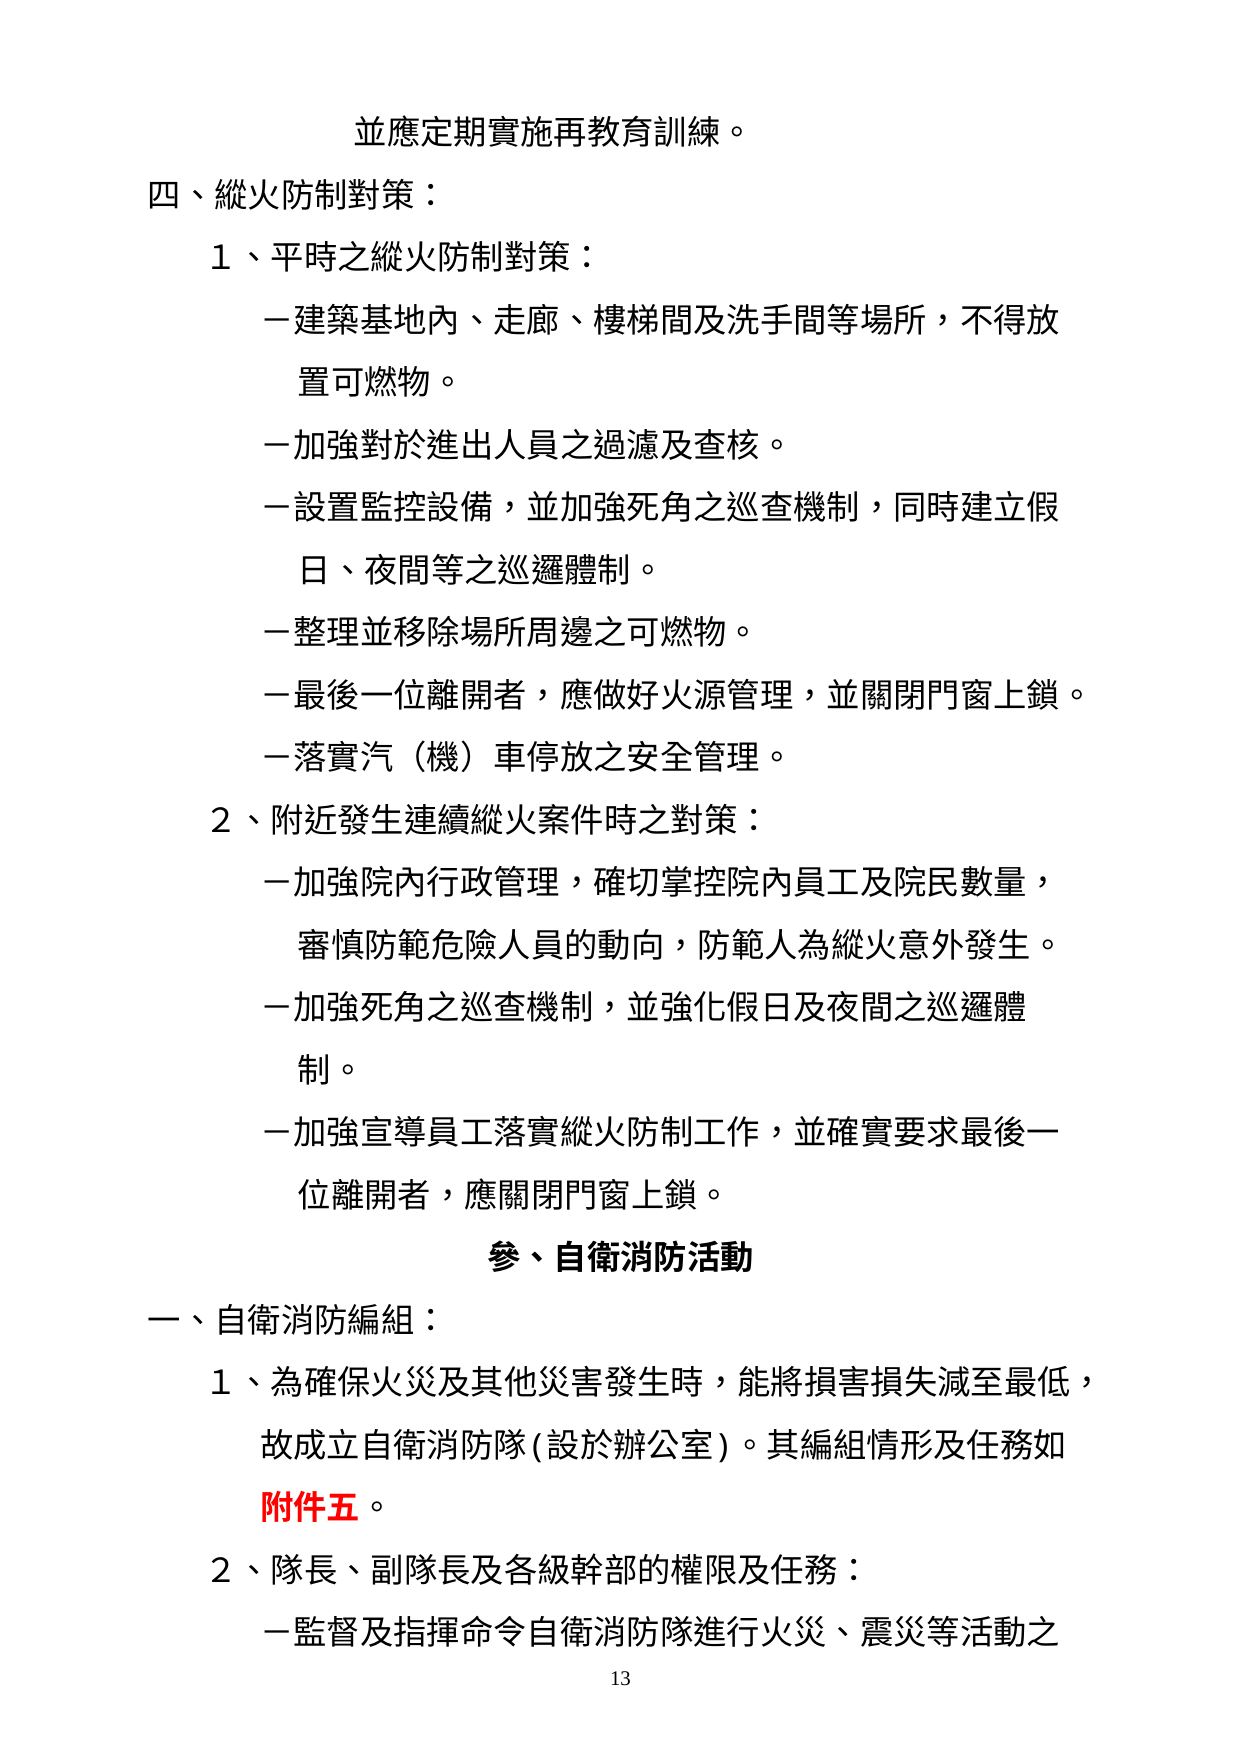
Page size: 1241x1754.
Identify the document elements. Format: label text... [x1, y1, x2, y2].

text ２、附近發生連續縱火案件時之對策： [204, 776, 1092, 839]
text －落實汽（機）車停放之安全管理。 [260, 714, 1092, 776]
text －整理並移除場所周邊之可燃物。 [260, 589, 1092, 651]
text 參、自衛消防活動 [148, 1214, 1092, 1276]
text －最後一位離開者，應做好火源管理，並關閉門窗上鎖。 [260, 651, 1092, 714]
text 四、縱火防制對策： [148, 151, 1092, 214]
text ２、隊長、副隊長及各級幹部的權限及任務： [204, 1526, 1092, 1589]
text －加強宣導員工落實縱火防制工作，並確實要求最後一位離開者，應關閉門窗上鎖。 [260, 1089, 1092, 1214]
text １、平時之縱火防制對策： [204, 214, 1092, 276]
text －加強死角之巡查機制，並強化假日及夜間之巡邏體 制。 [260, 964, 1092, 1089]
text －加強對於進出人員之過濾及查核。 [260, 401, 1092, 464]
text －加強院內行政管理，確切掌控院內員工及院民數量，審慎防範危險人員的動向，防範人為縱火意外發生。 [260, 839, 1092, 964]
text －設置監控設備，並加強死角之巡查機制，同時建立假日、夜間等之巡邏體制。 [260, 464, 1092, 589]
text 並應定期實施再教育訓練。 [316, 89, 1092, 151]
text －監督及指揮命令自衛消防隊進行火災、震災等活動之 [260, 1589, 1092, 1651]
text 一、自衛消防編組： [148, 1276, 1092, 1339]
text １、為確保火災及其他災害發生時，能將損害損失減至最低，故成立自衛消防隊(設於辦公室)。其編組情形及任務如附件五。 [204, 1339, 1092, 1526]
text －建築基地內、走廊、樓梯間及洗手間等場所，不得放置可燃物。 [260, 276, 1092, 401]
